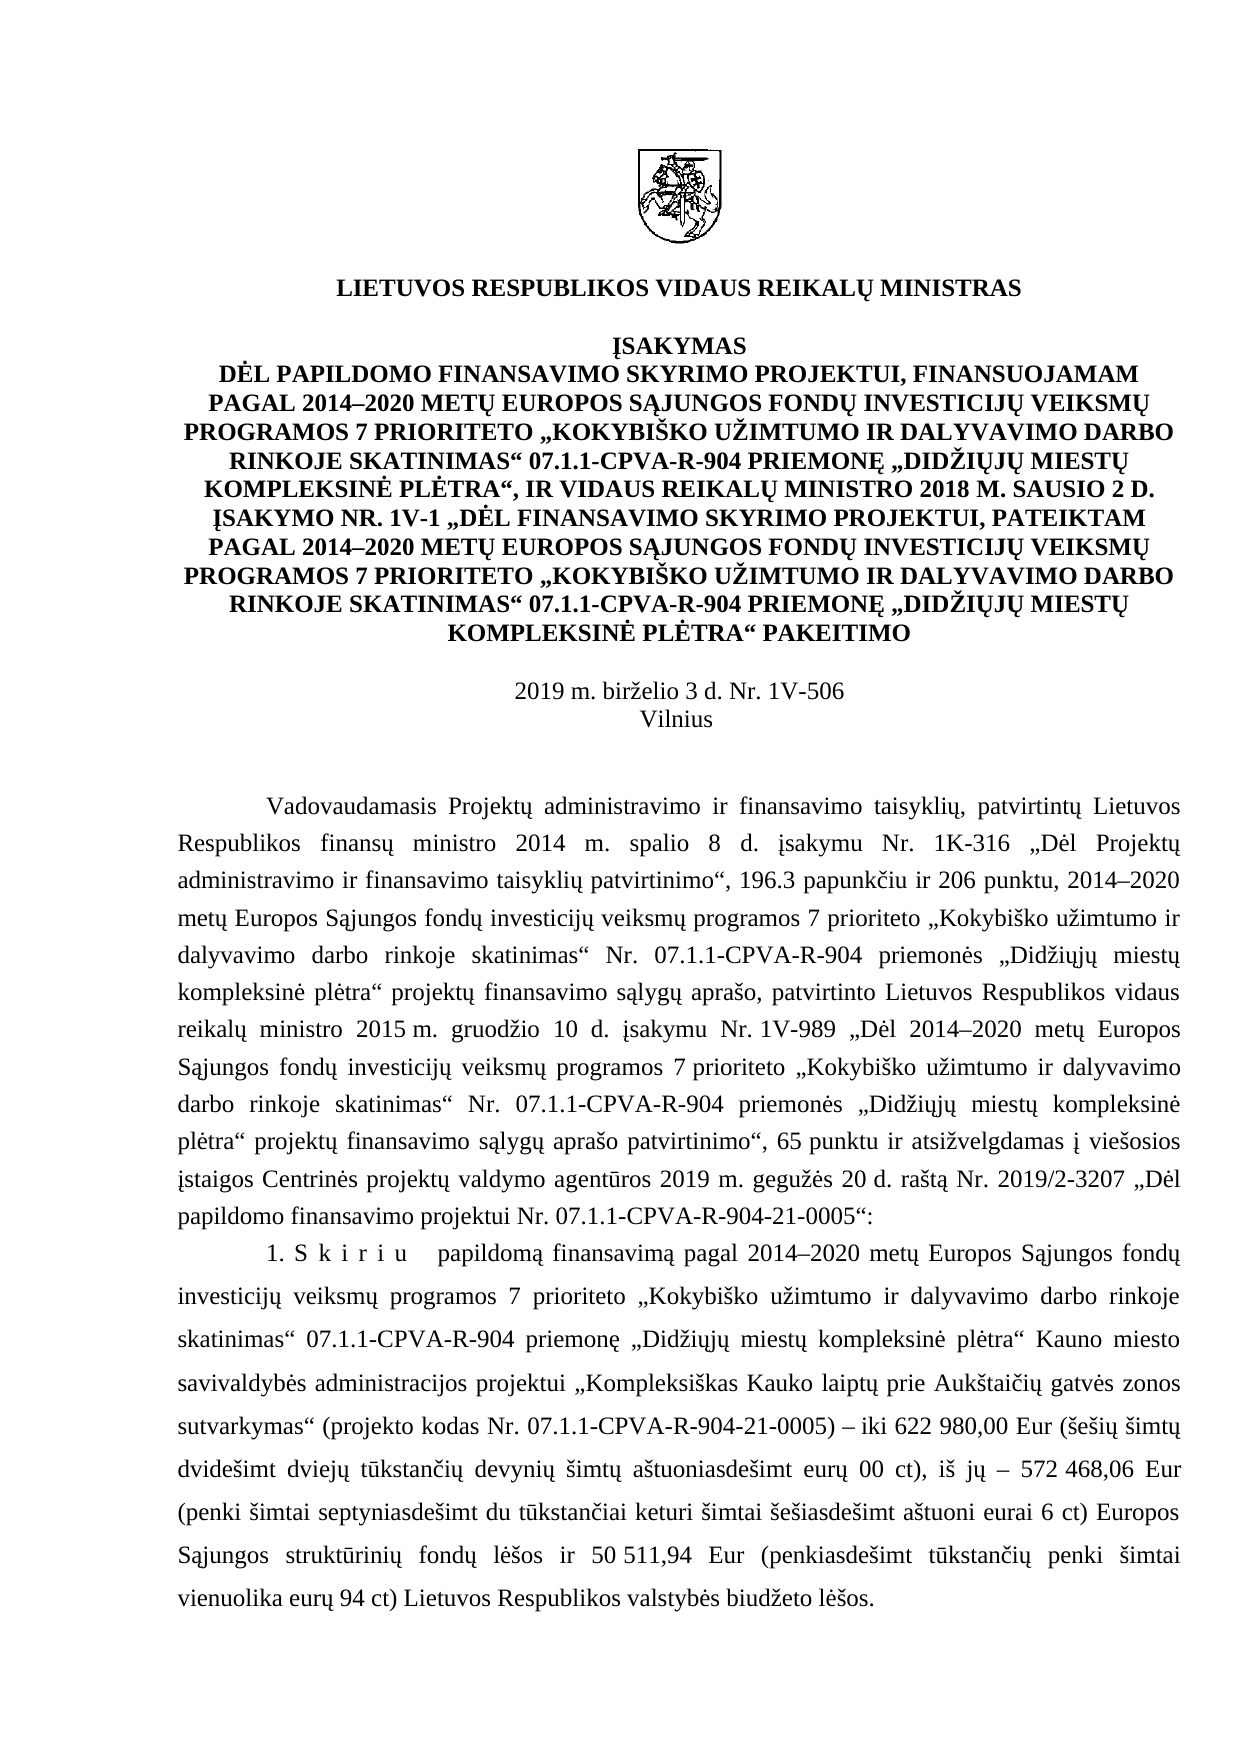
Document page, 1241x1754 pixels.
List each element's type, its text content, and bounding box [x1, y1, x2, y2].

text 1. Skiriu papildomą finansavimą pagal 2014–2020 metų Europos Sąjungos fondų investicijų veiksmų programos 7 prioriteto „Kokybiško užimtumo ir dalyvavimo darbo rinkoje skatinimas“ 07.1.1-CPVA-R-904 priemonę „Didžiųjų miestų kompleksinė plėtra“ Kauno miesto savivaldybės administracijos projektui „Kompleksiškas Kauko laiptų prie Aukštaičių gatvės zonos sutvarkymas“ (projekto kodas Nr. 07.1.1-CPVA-R-904-21-0005) – iki 622 980,00 Eur (šešių šimtų dvidešimt dviejų tūkstančių devynių šimtų aštuoniasdešimt eurų 00 ct), iš jų – 572 468,06 Eur (penki šimtai septyniasdešimt du tūkstančiai keturi šimtai šešiasdešimt aštuoni eurai 6 ct) Europos Sąjungos struktūrinių fondų lėšos ir 50 511,94 Eur (penkiasdešimt tūkstančių penki šimtai vienuolika eurų 94 ct) Lietuvos Respublikos valstybės biudžeto lėšos. [177, 1238, 1181, 1612]
text Vilnius [177, 704, 1181, 733]
text LIETUVOS RESPUBLIKOS VIDAUS REIKALŲ MINISTRAS [177, 273, 1181, 302]
text ĮSAKYMAS [177, 331, 1181, 359]
text 2019 m. birželio 3 d. Nr. 1V-506 [177, 676, 1181, 704]
text Vadovaudamasis Projektų administravimo ir finansavimo taisyklių, patvirtintų Lietuvos Respublikos finansų ministro 2014 m. spalio 8 d. įsakymu Nr. 1K-316 „Dėl Projektų administravimo ir finansavimo taisyklių patvirtinimo“, 196.3 papunkčiu ir 206 punktu, 2014–2020 metų Europos Sąjungos fondų investicijų veiksmų programos 7 prioriteto „Kokybiško užimtumo ir dalyvavimo darbo rinkoje skatinimas“ Nr. 07.1.1-CPVA-R-904 priemonės „Didžiųjų miestų kompleksinė plėtra“ projektų finansavimo sąlygų aprašo, patvirtinto Lietuvos Respublikos vidaus reikalų ministro 2015 m. gruodžio 10 d. įsakymu Nr. 1V-989 „Dėl 2014–2020 metų Europos Sąjungos fondų investicijų veiksmų programos 7 prioriteto „Kokybiško užimtumo ir dalyvavimo darbo rinkoje skatinimas“ Nr. 07.1.1-CPVA-R-904 priemonės „Didžiųjų miestų kompleksinė plėtra“ projektų finansavimo sąlygų aprašo patvirtinimo“, 65 punktu ir atsižvelgdamas į viešosios įstaigos Centrinės projektų valdymo agentūros 2019 m. gegužės 20 d. raštą Nr. 2019/2-3207 „Dėl papildomo finansavimo projektui Nr. 07.1.1-CPVA-R-904-21-0005“: [177, 791, 1181, 1230]
text DĖL PAPILDOMO FINANSAVIMO SKYRIMO PROJEKTUI, FINANSUOJAMAM PAGAL 2014–2020 METŲ EUROPOS SĄJUNGOS FONDŲ INVESTICIJŲ VEIKSMŲ PROGRAMOS 7 PRIORITETO „KOKYBIŠKO UŽIMTUMO IR DALYVAVIMO DARBO RINKOJE SKATINIMAS“ 07.1.1-CPVA-R-904 PRIEMONĘ „DIDŽIŲJŲ MIESTŲ KOMPLEKSINĖ PLĖTRA“, IR VIDAUS REIKALŲ MINISTRO 2018 M. SAUSIO 2 D. ĮSAKYMO NR. 1V-1 „DĖL FINANSAVIMO SKYRIMO PROJEKTUI, PATEIKTAM PAGAL 2014–2020 METŲ EUROPOS SĄJUNGOS FONDŲ INVESTICIJŲ VEIKSMŲ PROGRAMOS 7 PRIORITETO „KOKYBIŠKO UŽIMTUMO IR DALYVAVIMO DARBO RINKOJE SKATINIMAS“ 07.1.1-CPVA-R-904 PRIEMONĘ „DIDŽIŲJŲ MIESTŲ KOMPLEKSINĖ PLĖTRA“ PAKEITIMO [177, 359, 1181, 647]
